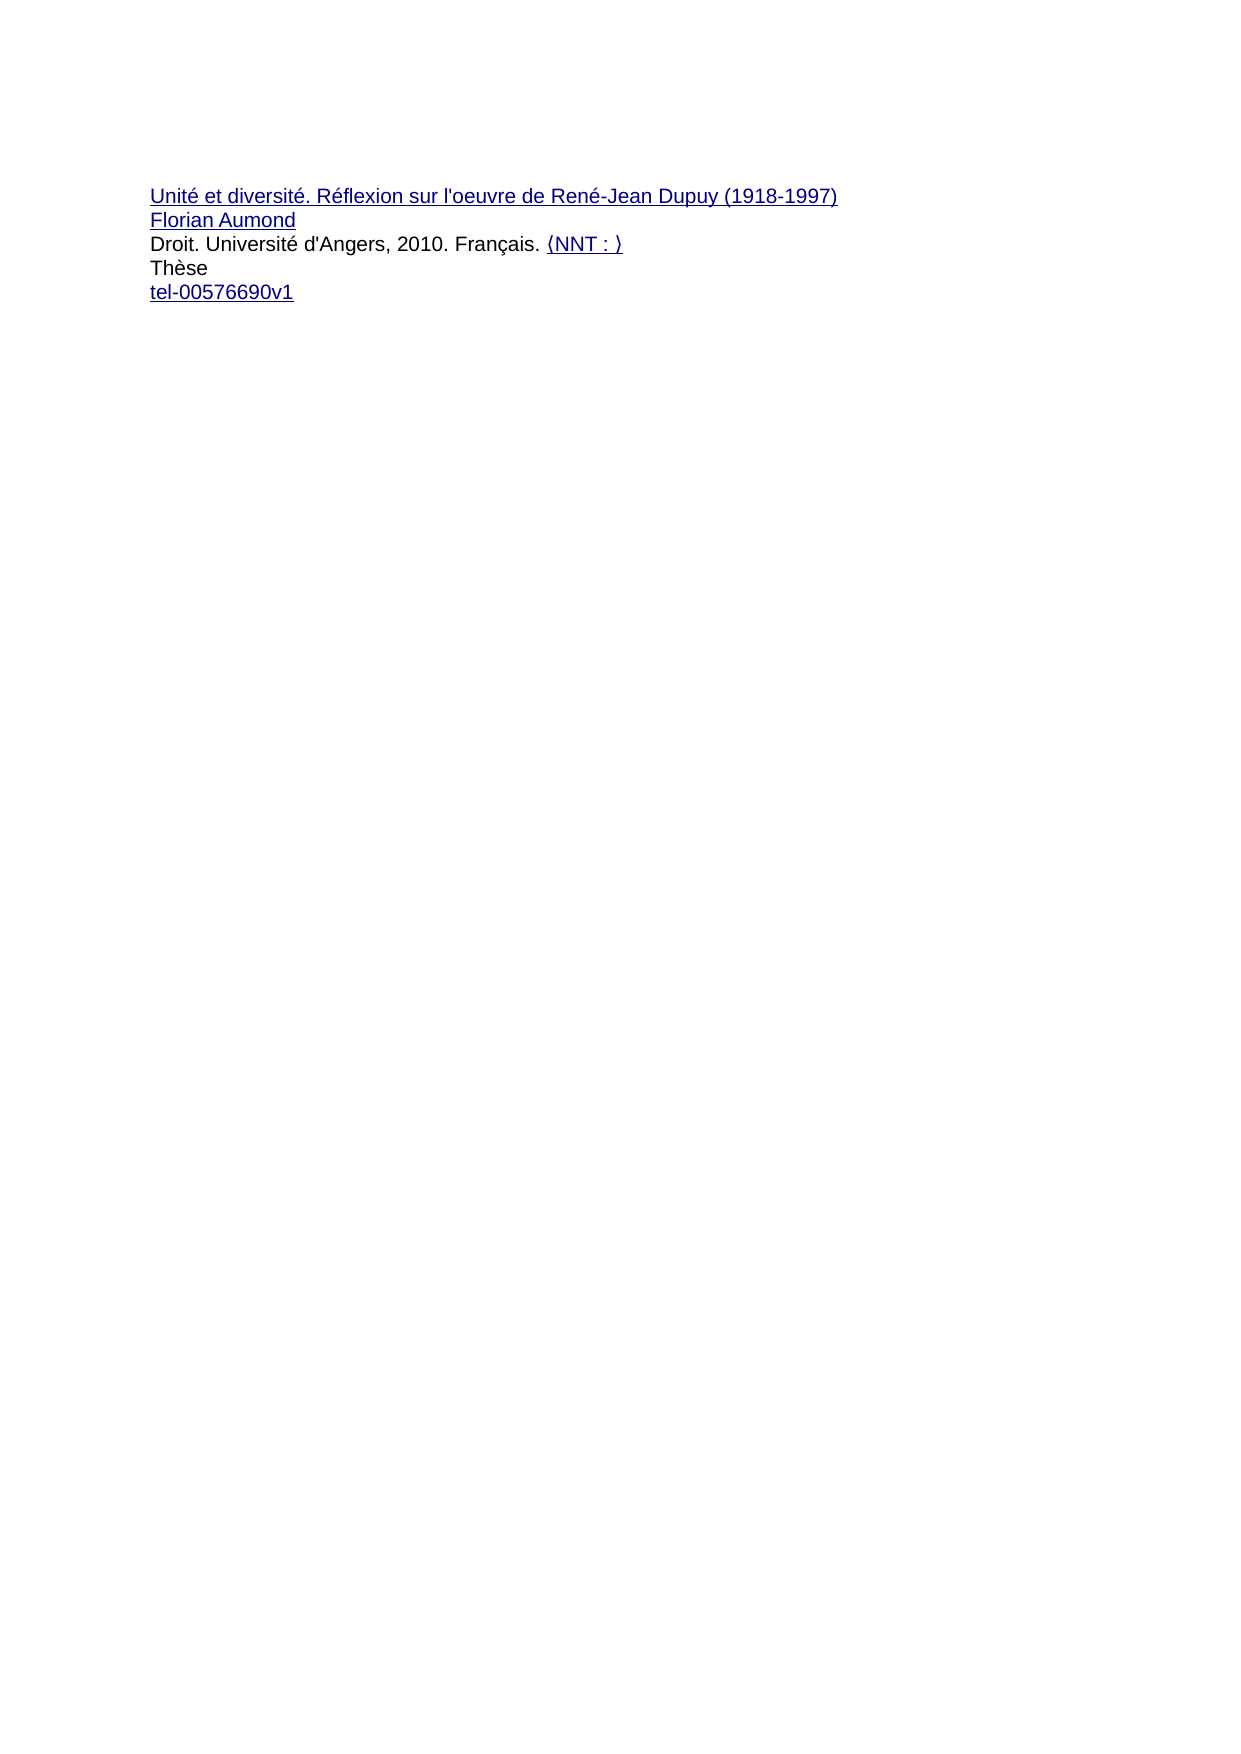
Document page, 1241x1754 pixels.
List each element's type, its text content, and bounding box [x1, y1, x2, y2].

table_header Unité et diversité. Réflexion sur l'oeuvre de René-Jean Dupuy (1918-1997) Florian Aumond Droit. Université d'Angers, 2010. Français. ⟨NNT : ⟩ Thèse tel-00576690v1 [150, 184, 1090, 304]
